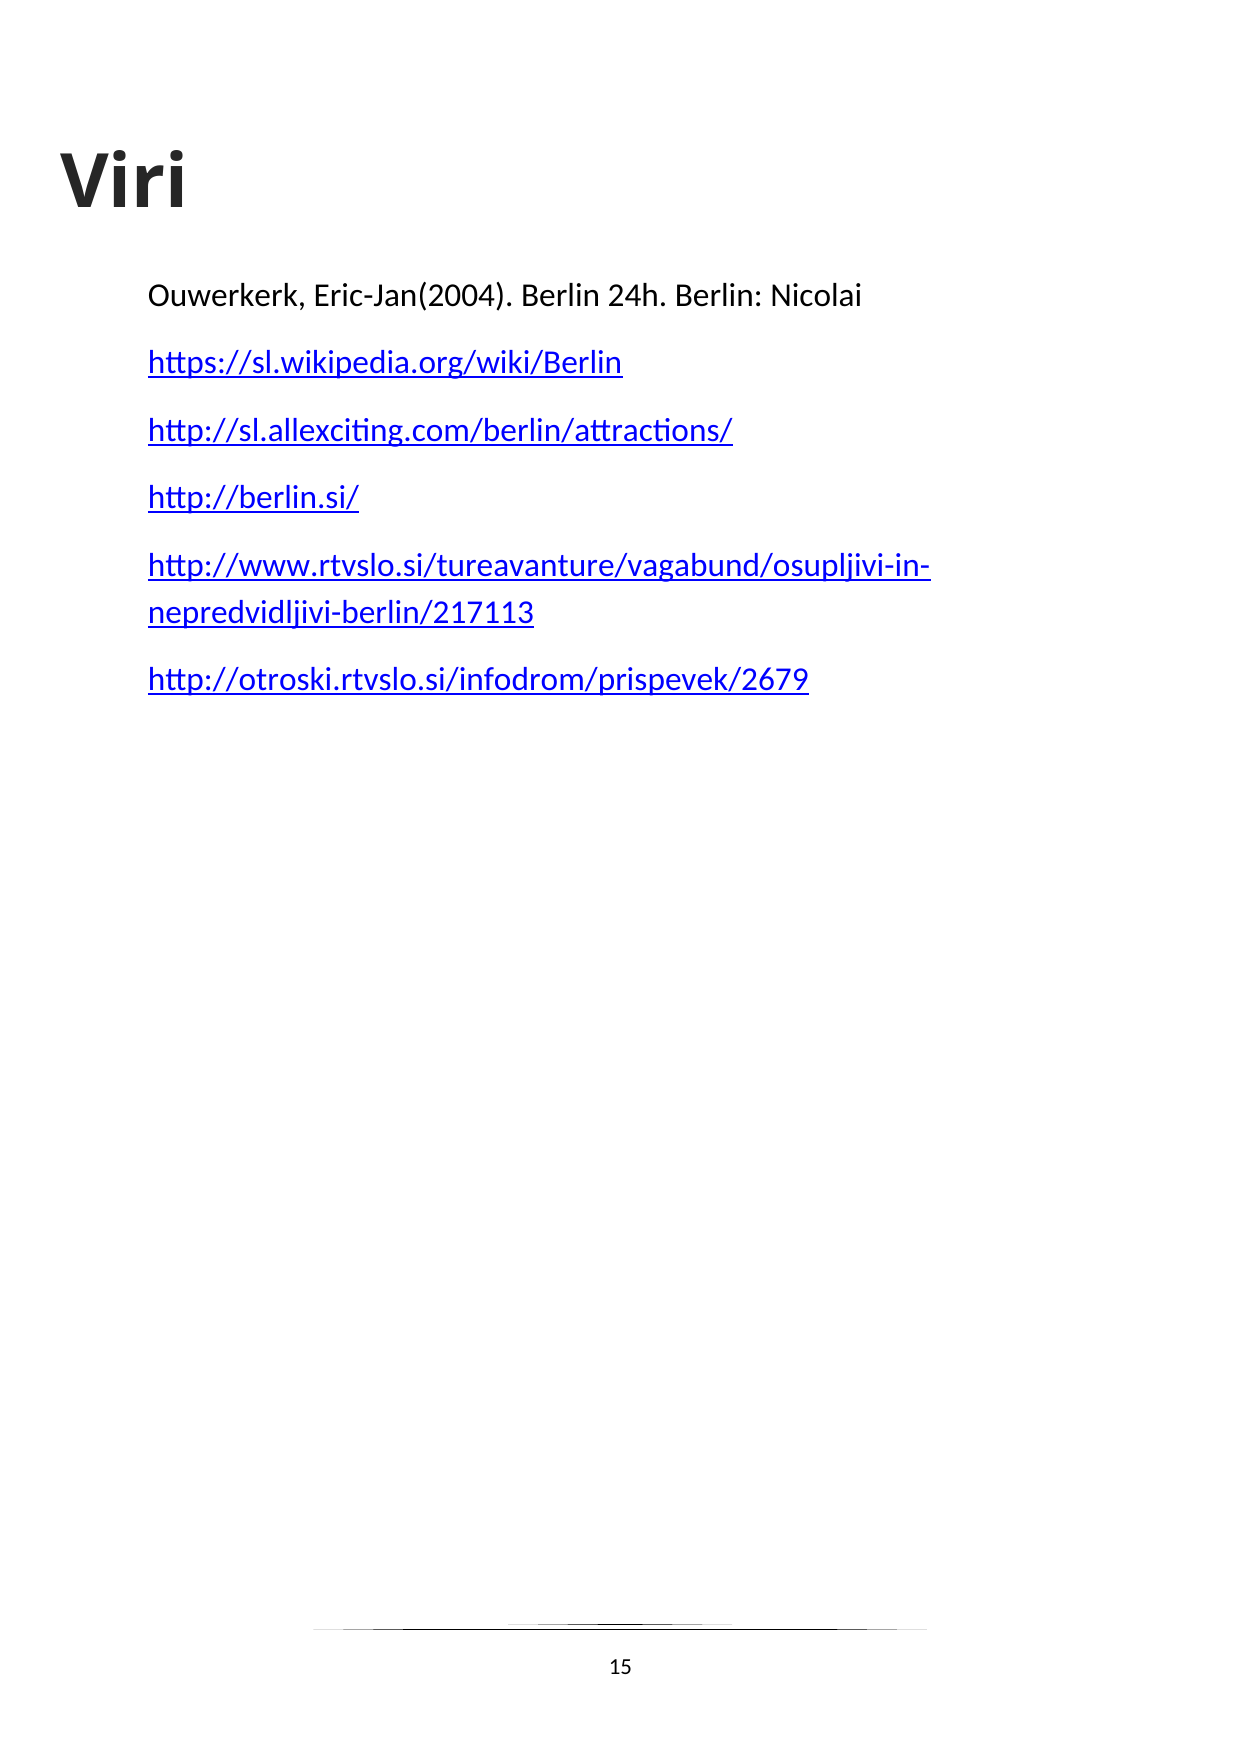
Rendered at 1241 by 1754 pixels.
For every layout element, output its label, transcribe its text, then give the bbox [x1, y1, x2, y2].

text Ouwerkerk, Eric-Jan(2004). Berlin 24h. Berlin: Nicolai [148, 274, 1093, 314]
text https://sl.wikipedia.org/wiki/Berlin [148, 341, 1093, 382]
text http://berlin.si/ [148, 476, 1093, 517]
text http://sl.allexciting.com/berlin/attractions/ [148, 409, 1093, 449]
text http://www.rtvslo.si/tureavanture/vagabund/osupljivi-in-nepredvidljivi-berlin/217113 [148, 544, 1093, 632]
text http://otroski.rtvslo.si/infodrom/prispevek/2679 [148, 658, 1093, 699]
